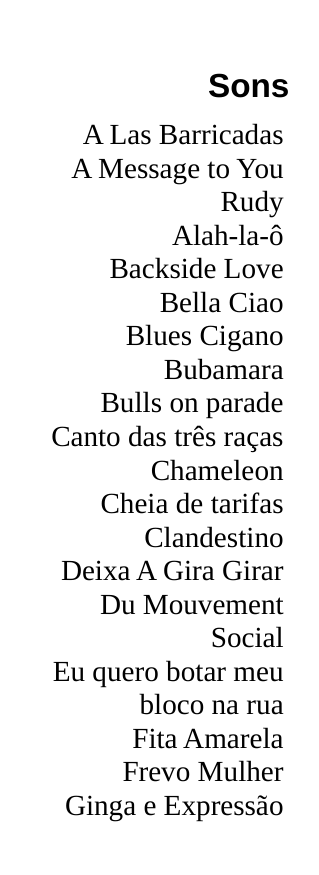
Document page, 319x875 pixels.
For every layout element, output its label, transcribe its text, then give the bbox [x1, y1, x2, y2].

subtitle Sons [24, 66, 289, 105]
text Frevo Mulher [35, 754, 283, 788]
text Chameleon [35, 453, 283, 486]
text Blues Cigano [35, 318, 283, 352]
text A Message to You Rudy [35, 151, 283, 218]
text Clandestino [35, 520, 283, 553]
text Ginga e Expressão [35, 788, 283, 822]
text Fita Amarela [35, 721, 283, 754]
text Deixa A Gira Girar Du Mouvement Social [35, 553, 283, 654]
text A Las Barricadas [35, 117, 283, 151]
text Eu quero botar meu bloco na rua [35, 654, 283, 721]
text Bella Ciao [35, 285, 283, 318]
text Bubamara [35, 352, 283, 386]
text Alah-la-ô [35, 218, 283, 251]
text Cheia de tarifas [35, 486, 283, 520]
text Canto das três raças [35, 419, 283, 453]
text Backside Love [35, 251, 283, 285]
text Bulls on parade [35, 386, 283, 419]
